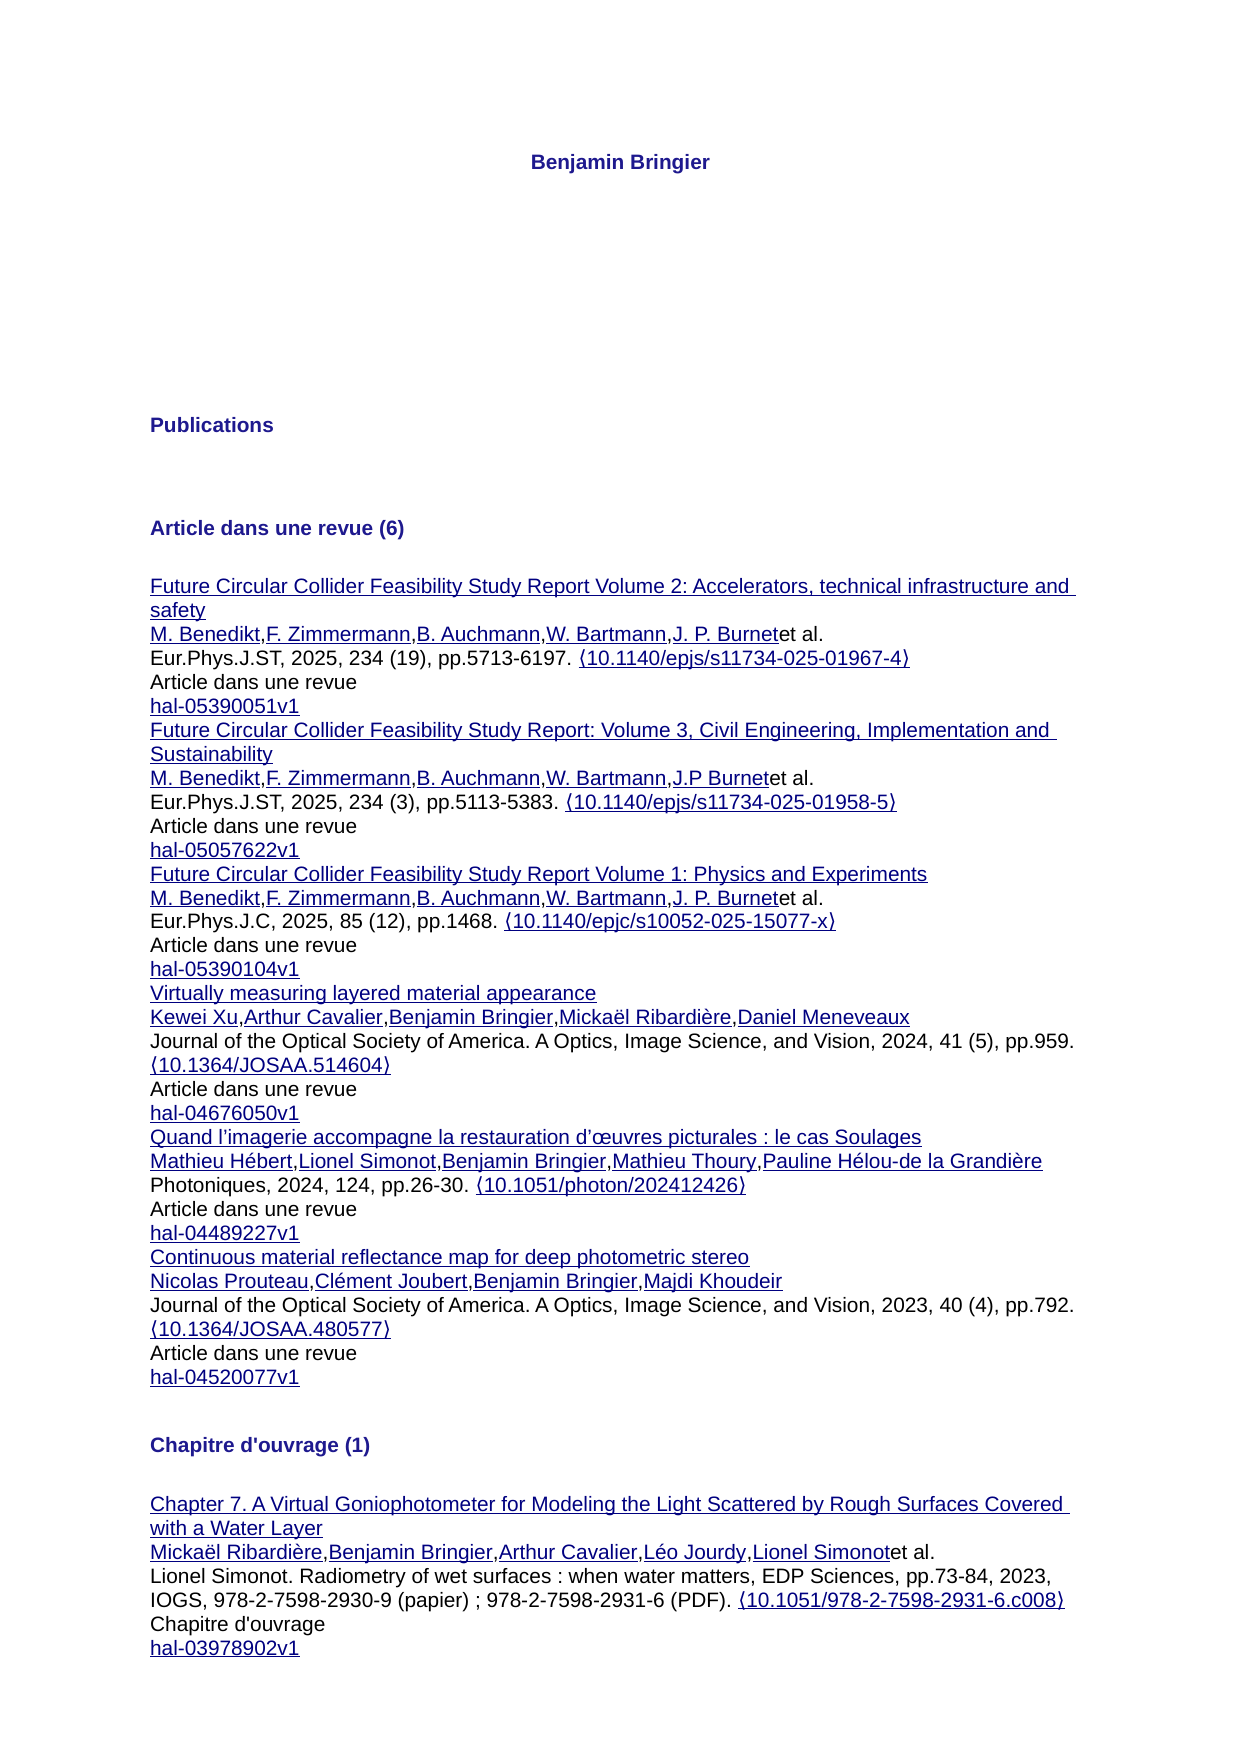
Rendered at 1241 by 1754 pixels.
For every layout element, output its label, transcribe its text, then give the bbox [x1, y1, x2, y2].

subtitle Chapitre d'ouvrage (1) [150, 1433, 1090, 1457]
subtitle Benjamin Bringier [150, 150, 1090, 174]
table_cell Quand l’imagerie accompagne la restauration d’œuvres picturales : le cas Soulages Mathieu Hébert,Lionel Simonot,Benjamin Bringier,Mathieu Thoury,Pauline Hélou-de la Grandière Photoniques, 2024, 124, pp.26-30. ⟨10.1051/photon/202412426⟩ Article dans une revue hal-04489227v1 [150, 1125, 1090, 1245]
subtitle Article dans une revue (6) [150, 516, 1090, 539]
table_header Future Circular Collider Feasibility Study Report Volume 2: Accelerators, technical infrastructure and safety M. Benedikt,F. Zimmermann,B. Auchmann,W. Bartmann,J. P. Burnetet al. Eur.Phys.J.ST, 2025, 234 (19), pp.5713-6197. ⟨10.1140/epjs/s11734-025-01967-4⟩ Article dans une revue hal-05390051v1 [150, 574, 1090, 718]
table_cell Future Circular Collider Feasibility Study Report: Volume 3, Civil Engineering, Implementation and Sustainability M. Benedikt,F. Zimmermann,B. Auchmann,W. Bartmann,J.P Burnetet al. Eur.Phys.J.ST, 2025, 234 (3), pp.5113-5383. ⟨10.1140/epjs/s11734-025-01958-5⟩ Article dans une revue hal-05057622v1 [150, 718, 1090, 861]
table_cell Future Circular Collider Feasibility Study Report Volume 1: Physics and Experiments M. Benedikt,F. Zimmermann,B. Auchmann,W. Bartmann,J. P. Burnetet al. Eur.Phys.J.C, 2025, 85 (12), pp.1468. ⟨10.1140/epjc/s10052-025-15077-x⟩ Article dans une revue hal-05390104v1 [150, 861, 1090, 981]
table_header Chapter 7. A Virtual Goniophotometer for Modeling the Light Scattered by Rough Surfaces Covered with a Water Layer Mickaël Ribardière,Benjamin Bringier,Arthur Cavalier,Léo Jourdy,Lionel Simonotet al. Lionel Simonot. Radiometry of wet surfaces : when water matters, EDP Sciences, pp.73-84, 2023, IOGS, 978-2-7598-2930-9 (papier) ; 978-2-7598-2931-6 (PDF). ⟨10.1051/978-2-7598-2931-6.c008⟩ Chapitre d'ouvrage hal-03978902v1 [150, 1492, 1090, 1659]
subtitle Publications [150, 412, 1090, 436]
table_cell Virtually measuring layered material appearance Kewei Xu,Arthur Cavalier,Benjamin Bringier,Mickaël Ribardière,Daniel Meneveaux Journal of the Optical Society of America. A Optics, Image Science, and Vision, 2024, 41 (5), pp.959. ⟨10.1364/JOSAA.514604⟩ Article dans une revue hal-04676050v1 [150, 981, 1090, 1125]
table_cell Continuous material reflectance map for deep photometric stereo Nicolas Prouteau,Clément Joubert,Benjamin Bringier,Majdi Khoudeir Journal of the Optical Society of America. A Optics, Image Science, and Vision, 2023, 40 (4), pp.792. ⟨10.1364/JOSAA.480577⟩ Article dans une revue hal-04520077v1 [150, 1245, 1090, 1388]
